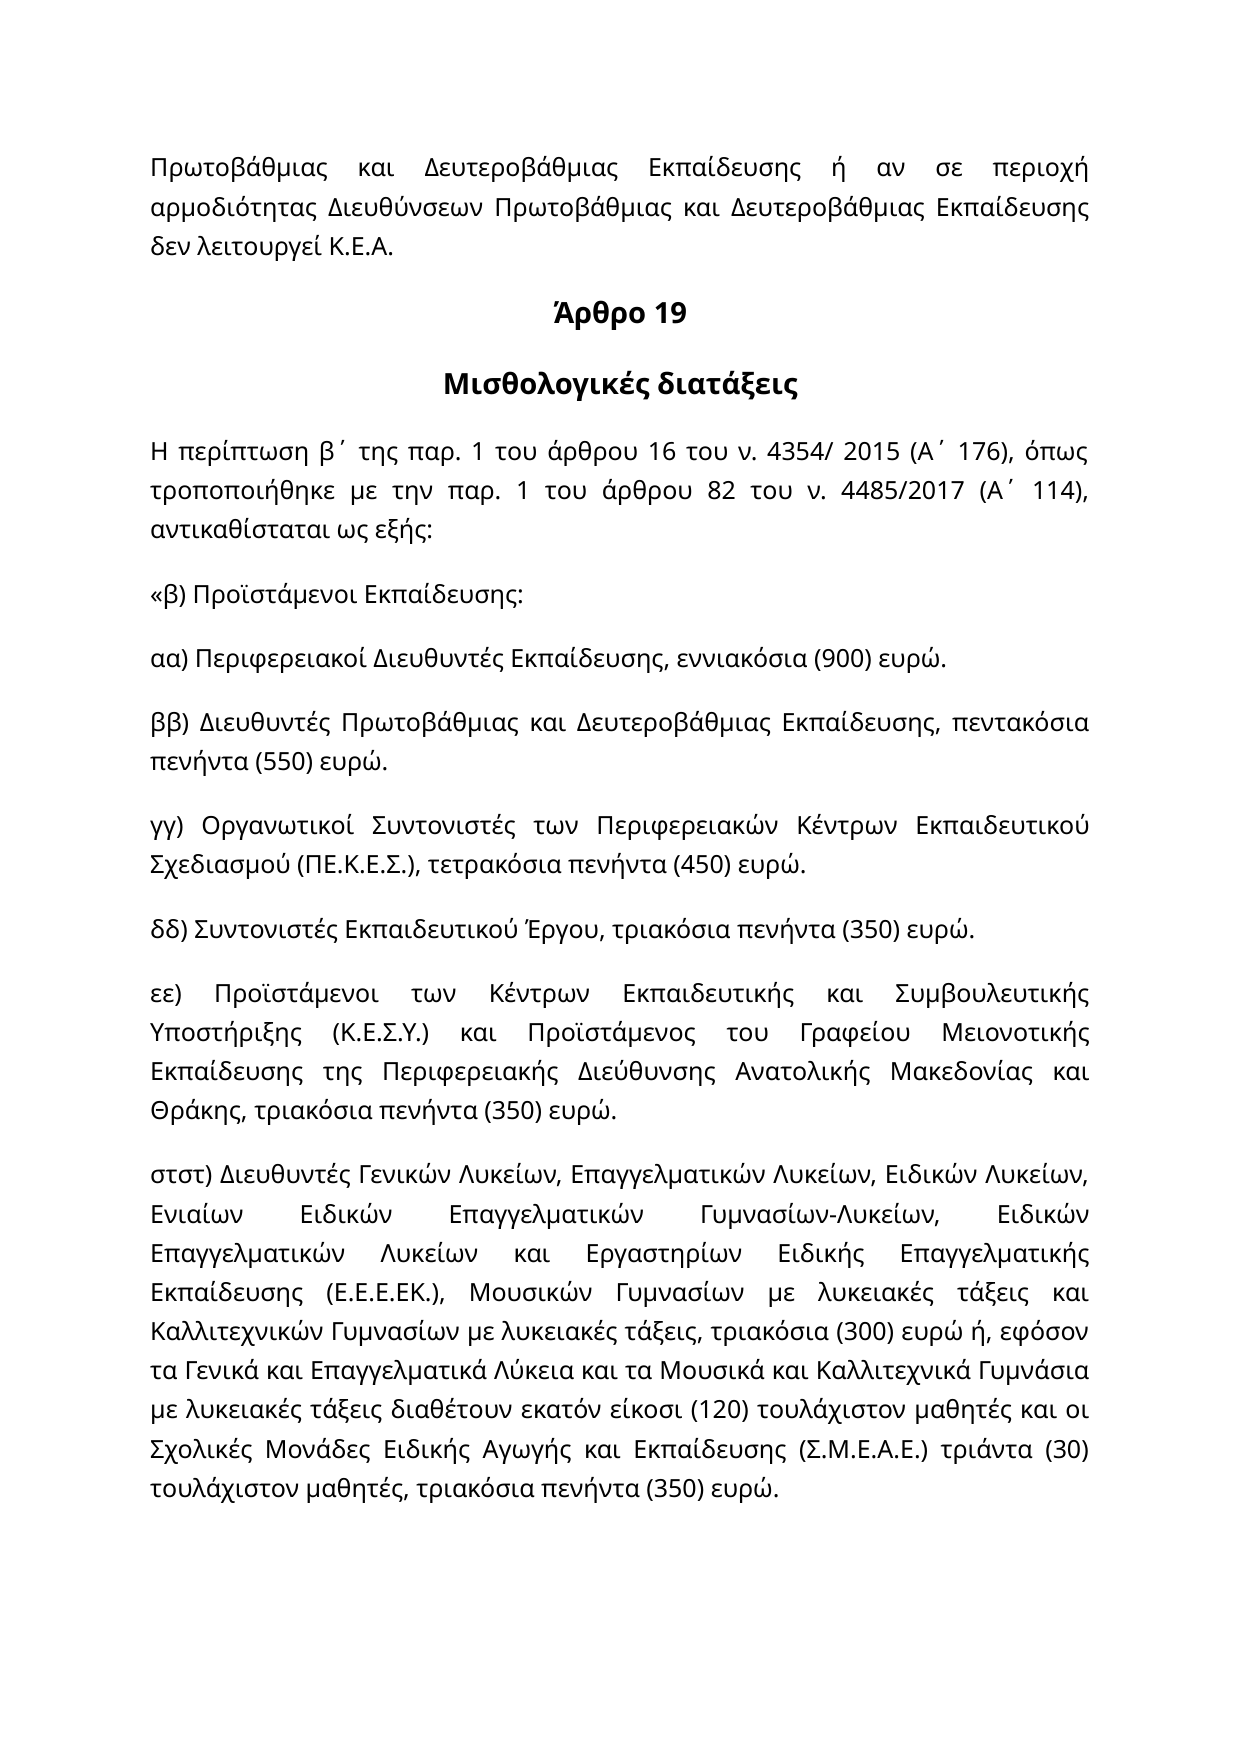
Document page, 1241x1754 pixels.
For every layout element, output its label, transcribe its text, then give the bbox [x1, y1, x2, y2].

text ββ) Διευθυντές Πρωτοβάθμιας και Δευτεροβάθμιας Εκπαίδευσης, πεντακόσια πενήντα (550) ευρώ. [150, 704, 1090, 778]
text δδ) Συντονιστές Εκπαιδευτικού Έργου, τριακόσια πενήντα (350) ευρώ. [150, 911, 1090, 945]
text Πρωτοβάθμιας και Δευτεροβάθμιας Εκπαίδευσης ή αν σε περιοχή αρμοδιότητας Διευθύνσεων Πρωτοβάθμιας και Δευτεροβάθμιας Εκπαίδευσης δεν λειτουργεί Κ.Ε.Α. [150, 150, 1090, 262]
text στστ) Διευθυντές Γενικών Λυκείων, Επαγγελματικών Λυκείων, Ειδικών Λυκείων, Ενιαίων Ειδικών Επαγγελματικών Γυμνασίων-Λυκείων, Ειδικών Επαγγελματικών Λυκείων και Εργαστηρίων Ειδικής Επαγγελματικής Εκπαίδευσης (Ε.Ε.Ε.ΕΚ.), Μουσικών Γυμνασίων με λυκειακές τάξεις και Καλλιτεχνικών Γυμνασίων με λυκειακές τάξεις, τριακόσια (300) ευρώ ή, εφόσον τα Γενικά και Επαγγελματικά Λύκεια και τα Μουσικά και Καλλιτεχνικά Γυμνάσια με λυκειακές τάξεις διαθέτουν εκατόν είκοσι (120) τουλάχιστον μαθητές και οι Σχολικές Μονάδες Ειδικής Αγωγής και Εκπαίδευσης (Σ.Μ.Ε.Α.Ε.) τριάντα (30) τουλάχιστον μαθητές, τριακόσια πενήντα (350) ευρώ. [150, 1157, 1090, 1504]
text «β) Προϊστάμενοι Εκπαίδευσης: [150, 576, 1090, 610]
text γγ) Οργανωτικοί Συντονιστές των Περιφερειακών Κέντρων Εκπαιδευτικού Σχεδιασμού (ΠΕ.Κ.Ε.Σ.), τετρακόσια πενήντα (450) ευρώ. [150, 808, 1090, 881]
subtitle Άρθρο 19 [150, 292, 1090, 332]
text εε) Προϊστάμενοι των Κέντρων Εκπαιδευτικής και Συμβουλευτικής Υποστήριξης (Κ.Ε.Σ.Υ.) και Προϊστάμενος του Γραφείου Μειονοτικής Εκπαίδευσης της Περιφερειακής Διεύθυνσης Ανατολικής Μακεδονίας και Θράκης, τριακόσια πενήντα (350) ευρώ. [150, 975, 1090, 1127]
text Η περίπτωση β΄ της παρ. 1 του άρθρου 16 του ν. 4354/ 2015 (Α΄ 176), όπως τροποποιήθηκε με την παρ. 1 του άρθρου 82 του ν. 4485/2017 (Α΄ 114), αντικαθίσταται ως εξής: [150, 434, 1090, 546]
text αα) Περιφερειακοί Διευθυντές Εκπαίδευσης, εννιακόσια (900) ευρώ. [150, 640, 1090, 674]
subtitle Μισθολογικές διατάξεις [150, 363, 1090, 403]
